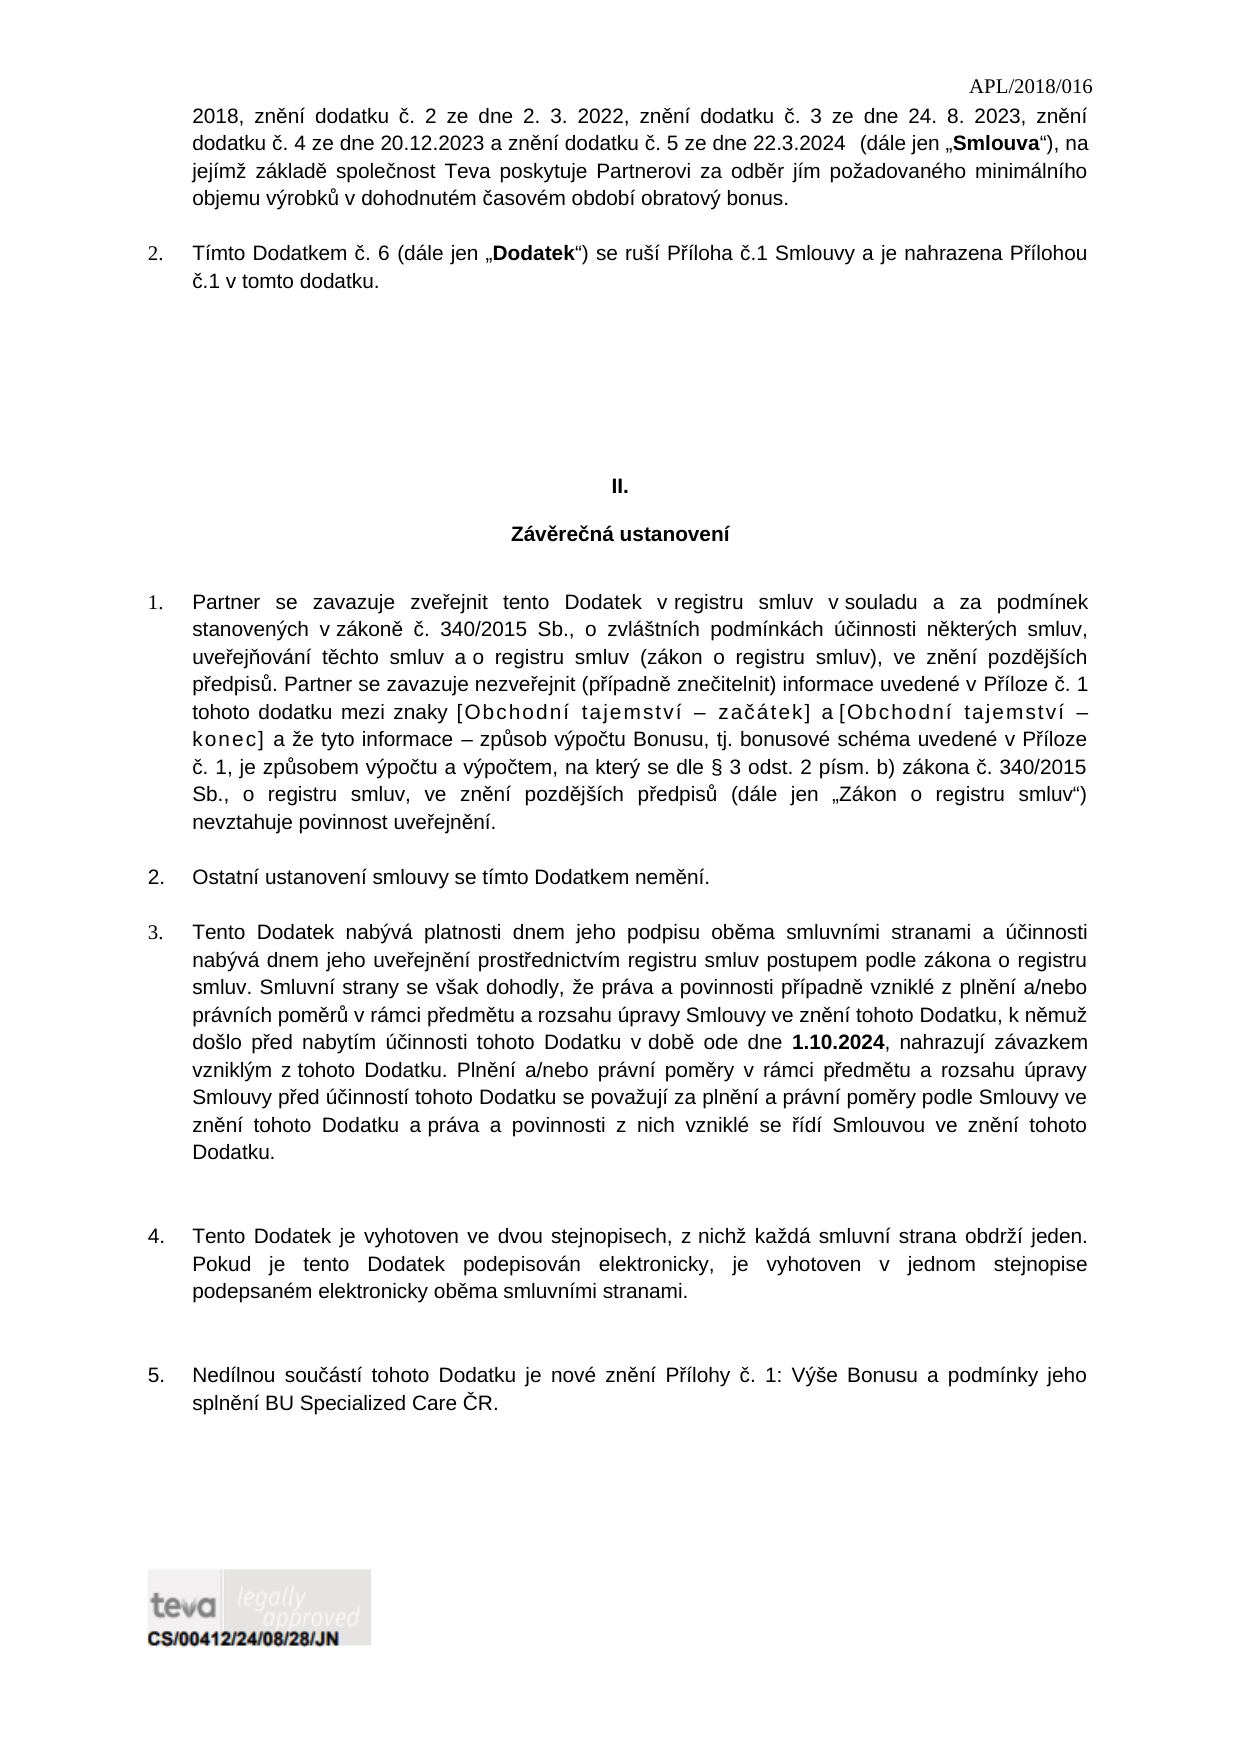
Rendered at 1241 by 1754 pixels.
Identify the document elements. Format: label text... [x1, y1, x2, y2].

list Nedílnou součástí tohoto Dodatku je nové znění Přílohy č. 1: Výše Bonusu a podmínky jeho splnění BU Specialized Care ČR. [148, 1363, 1088, 1415]
list Partner se zavazuje zveřejnit tento Dodatek v registru smluv v souladu a za podmínek stanovených v zákoně č. 340/2015 Sb., o zvláštních podmínkách účinnosti některých smluv, uveřejňování těchto smluv a o registru smluv (zákon o registru smluv), ve znění pozdějších předpisů. Partner se zavazuje nezveřejnit (případně znečitelnit) informace uvedené v Příloze č. 1 tohoto dodatku mezi znaky [Obchodní tajemství – začátek] a [Obchodní tajemství – konec] a že tyto informace – způsob výpočtu Bonusu, tj. bonusové schéma uvedené v Příloze č. 1, je způsobem výpočtu a výpočtem, na který se dle § 3 odst. 2 písm. b) zákona č. 340/2015 Sb., o registru smluv, ve znění pozdějších předpisů (dále jen „Zákon o registru smluv“) nevztahuje povinnost uveřejnění. [148, 589, 1088, 834]
text II. [148, 474, 1093, 498]
text Závěrečná ustanovení [148, 522, 1093, 546]
list Ostatní ustanovení smlouvy se tímto Dodatkem nemění. [148, 865, 1088, 889]
list Tento Dodatek je vyhotoven ve dvou stejnopisech, z nichž každá smluvní strana obdrží jeden. Pokud je tento Dodatek podepisován elektronicky, je vyhotoven v jednom stejnopise podepsaném elektronicky oběma smluvními stranami. [148, 1224, 1088, 1303]
list 2018, znění dodatku č. 2 ze dne 2. 3. 2022, znění dodatku č. 3 ze dne 24. 8. 2023, znění dodatku č. 4 ze dne 20.12.2023 a znění dodatku č. 5 ze dne 22.3.2024 (dále jen „Smlouva“), na jejímž základě společnost Teva poskytuje Partnerovi za odběr jím požadovaného minimálního objemu výrobků v dohodnutém časovém období obratový bonus. [148, 103, 1088, 210]
list Tímto Dodatkem č. 6 (dále jen „Dodatek“) se ruší Příloha č.1 Smlouvy a je nahrazena Přílohou č.1 v tomto dodatku. [148, 241, 1088, 293]
list Tento Dodatek nabývá platnosti dnem jeho podpisu oběma smluvními stranami a účinnosti nabývá dnem jeho uveřejnění prostřednictvím registru smluv postupem podle zákona o registru smluv. Smluvní strany se však dohodly, že práva a povinnosti případně vzniklé z plnění a/nebo právních poměrů v rámci předmětu a rozsahu úpravy Smlouvy ve znění tohoto Dodatku, k němuž došlo před nabytím účinnosti tohoto Dodatku v době ode dne 1.10.2024, nahrazují závazkem vzniklým z tohoto Dodatku. Plnění a/nebo právní poměry v rámci předmětu a rozsahu úpravy Smlouvy před účinností tohoto Dodatku se považují za plnění a právní poměry podle Smlouvy ve znění tohoto Dodatku a práva a povinnosti z nich vzniklé se řídí Smlouvou ve znění tohoto Dodatku. [148, 920, 1088, 1164]
